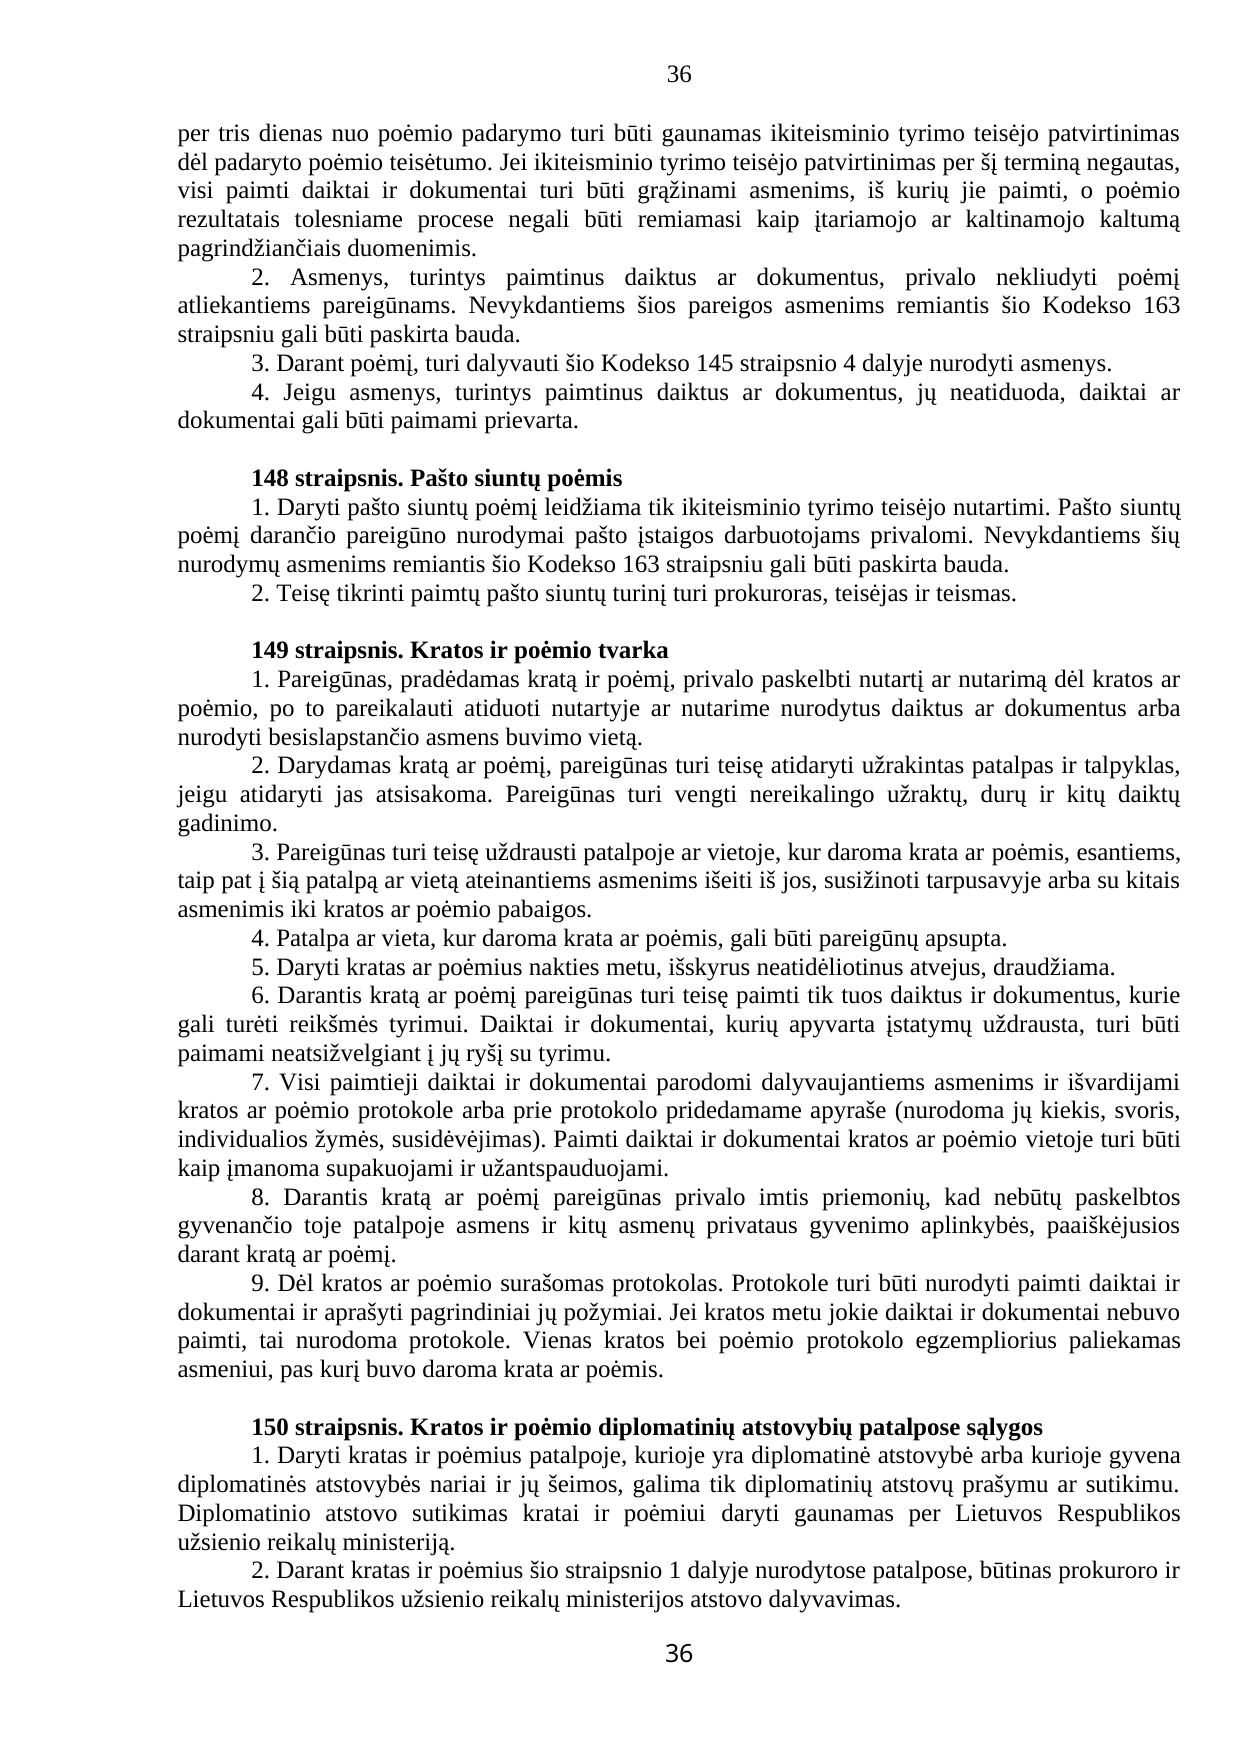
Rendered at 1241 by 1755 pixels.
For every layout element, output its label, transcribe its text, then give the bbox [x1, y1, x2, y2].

text 1. Daryti kratas ir poėmius patalpoje, kurioje yra diplomatinė atstovybė arba kurioje gyvena diplomatinės atstovybės nariai ir jų šeimos, galima tik diplomatinių atstovų prašymu ar sutikimu. Diplomatinio atstovo sutikimas kratai ir poėmiui daryti gaunamas per Lietuvos Respublikos užsienio reikalų ministeriją. [177, 1441, 1181, 1556]
text 9. Dėl kratos ar poėmio surašomas protokolas. Protokole turi būti nurodyti paimti daiktai ir dokumentai ir aprašyti pagrindiniai jų požymiai. Jei kratos metu jokie daiktai ir dokumentai nebuvo paimti, tai nurodoma protokole. Vienas kratos bei poėmio protokolo egzempliorius paliekamas asmeniui, pas kurį buvo daroma krata ar poėmis. [177, 1268, 1181, 1383]
text 2. Darant kratas ir poėmius šio straipsnio 1 dalyje nurodytose patalpose, būtinas prokuroro ir Lietuvos Respublikos užsienio reikalų ministerijos atstovo dalyvavimas. [177, 1556, 1181, 1613]
text 1. Pareigūnas, pradėdamas kratą ir poėmį, privalo paskelbti nutartį ar nutarimą dėl kratos ar poėmio, po to pareikalauti atiduoti nutartyje ar nutarime nurodytus daiktus ar dokumentus arba nurodyti besislapstančio asmens buvimo vietą. [177, 664, 1181, 751]
text 4. Patalpa ar vieta, kur daroma krata ar poėmis, gali būti pareigūnų apsupta. [177, 923, 1181, 952]
text 148 straipsnis. Pašto siuntų poėmis [177, 463, 1181, 492]
text 3. Pareigūnas turi teisę uždrausti patalpoje ar vietoje, kur daroma krata ar poėmis, esantiems, taip pat į šią patalpą ar vietą ateinantiems asmenims išeiti iš jos, susižinoti tarpusavyje arba su kitais asmenimis iki kratos ar poėmio pabaigos. [177, 837, 1181, 923]
text 2. Teisę tikrinti paimtų pašto siuntų turinį turi prokuroras, teisėjas ir teismas. [177, 578, 1181, 607]
text 150 straipsnis. Kratos ir poėmio diplomatinių atstovybių patalpose sąlygos [177, 1412, 1181, 1441]
text 149 straipsnis. Kratos ir poėmio tvarka [177, 636, 1181, 664]
text 2. Asmenys, turintys paimtinus daiktus ar dokumentus, privalo nekliudyti poėmį atliekantiems pareigūnams. Nevykdantiems šios pareigos asmenims remiantis šio Kodekso 163 straipsniu gali būti paskirta bauda. [177, 262, 1181, 348]
text 6. Darantis kratą ar poėmį pareigūnas turi teisę paimti tik tuos daiktus ir dokumentus, kurie gali turėti reikšmės tyrimui. Daiktai ir dokumentai, kurių apyvarta įstatymų uždrausta, turi būti paimami neatsižvelgiant į jų ryšį su tyrimu. [177, 981, 1181, 1067]
text 3. Darant poėmį, turi dalyvauti šio Kodekso 145 straipsnio 4 dalyje nurodyti asmenys. [177, 348, 1181, 377]
text 7. Visi paimtieji daiktai ir dokumentai parodomi dalyvaujantiems asmenims ir išvardijami kratos ar poėmio protokole arba prie protokolo pridedamame apyraše (nurodoma jų kiekis, svoris, individualios žymės, susidėvėjimas). Paimti daiktai ir dokumentai kratos ar poėmio vietoje turi būti kaip įmanoma supakuojami ir užantspauduojami. [177, 1067, 1181, 1182]
text 5. Daryti kratas ar poėmius nakties metu, išskyrus neatidėliotinus atvejus, draudžiama. [177, 952, 1181, 981]
text 1. Daryti pašto siuntų poėmį leidžiama tik ikiteisminio tyrimo teisėjo nutartimi. Pašto siuntų poėmį darančio pareigūno nurodymai pašto įstaigos darbuotojams privalomi. Nevykdantiems šių nurodymų asmenims remiantis šio Kodekso 163 straipsniu gali būti paskirta bauda. [177, 492, 1181, 578]
text 2. Darydamas kratą ar poėmį, pareigūnas turi teisę atidaryti užrakintas patalpas ir talpyklas, jeigu atidaryti jas atsisakoma. Pareigūnas turi vengti nereikalingo užraktų, durų ir kitų daiktų gadinimo. [177, 751, 1181, 837]
text per tris dienas nuo poėmio padarymo turi būti gaunamas ikiteisminio tyrimo teisėjo patvirtinimas dėl padaryto poėmio teisėtumo. Jei ikiteisminio tyrimo teisėjo patvirtinimas per šį terminą negautas, visi paimti daiktai ir dokumentai turi būti grąžinami asmenims, iš kurių jie paimti, o poėmio rezultatais tolesniame procese negali būti remiamasi kaip įtariamojo ar kaltinamojo kaltumą pagrindžiančiais duomenimis. [177, 118, 1181, 262]
text 8. Darantis kratą ar poėmį pareigūnas privalo imtis priemonių, kad nebūtų paskelbtos gyvenančio toje patalpoje asmens ir kitų asmenų privataus gyvenimo aplinkybės, paaiškėjusios darant kratą ar poėmį. [177, 1182, 1181, 1268]
text 4. Jeigu asmenys, turintys paimtinus daiktus ar dokumentus, jų neatiduoda, daiktai ar dokumentai gali būti paimami prievarta. [177, 377, 1181, 434]
